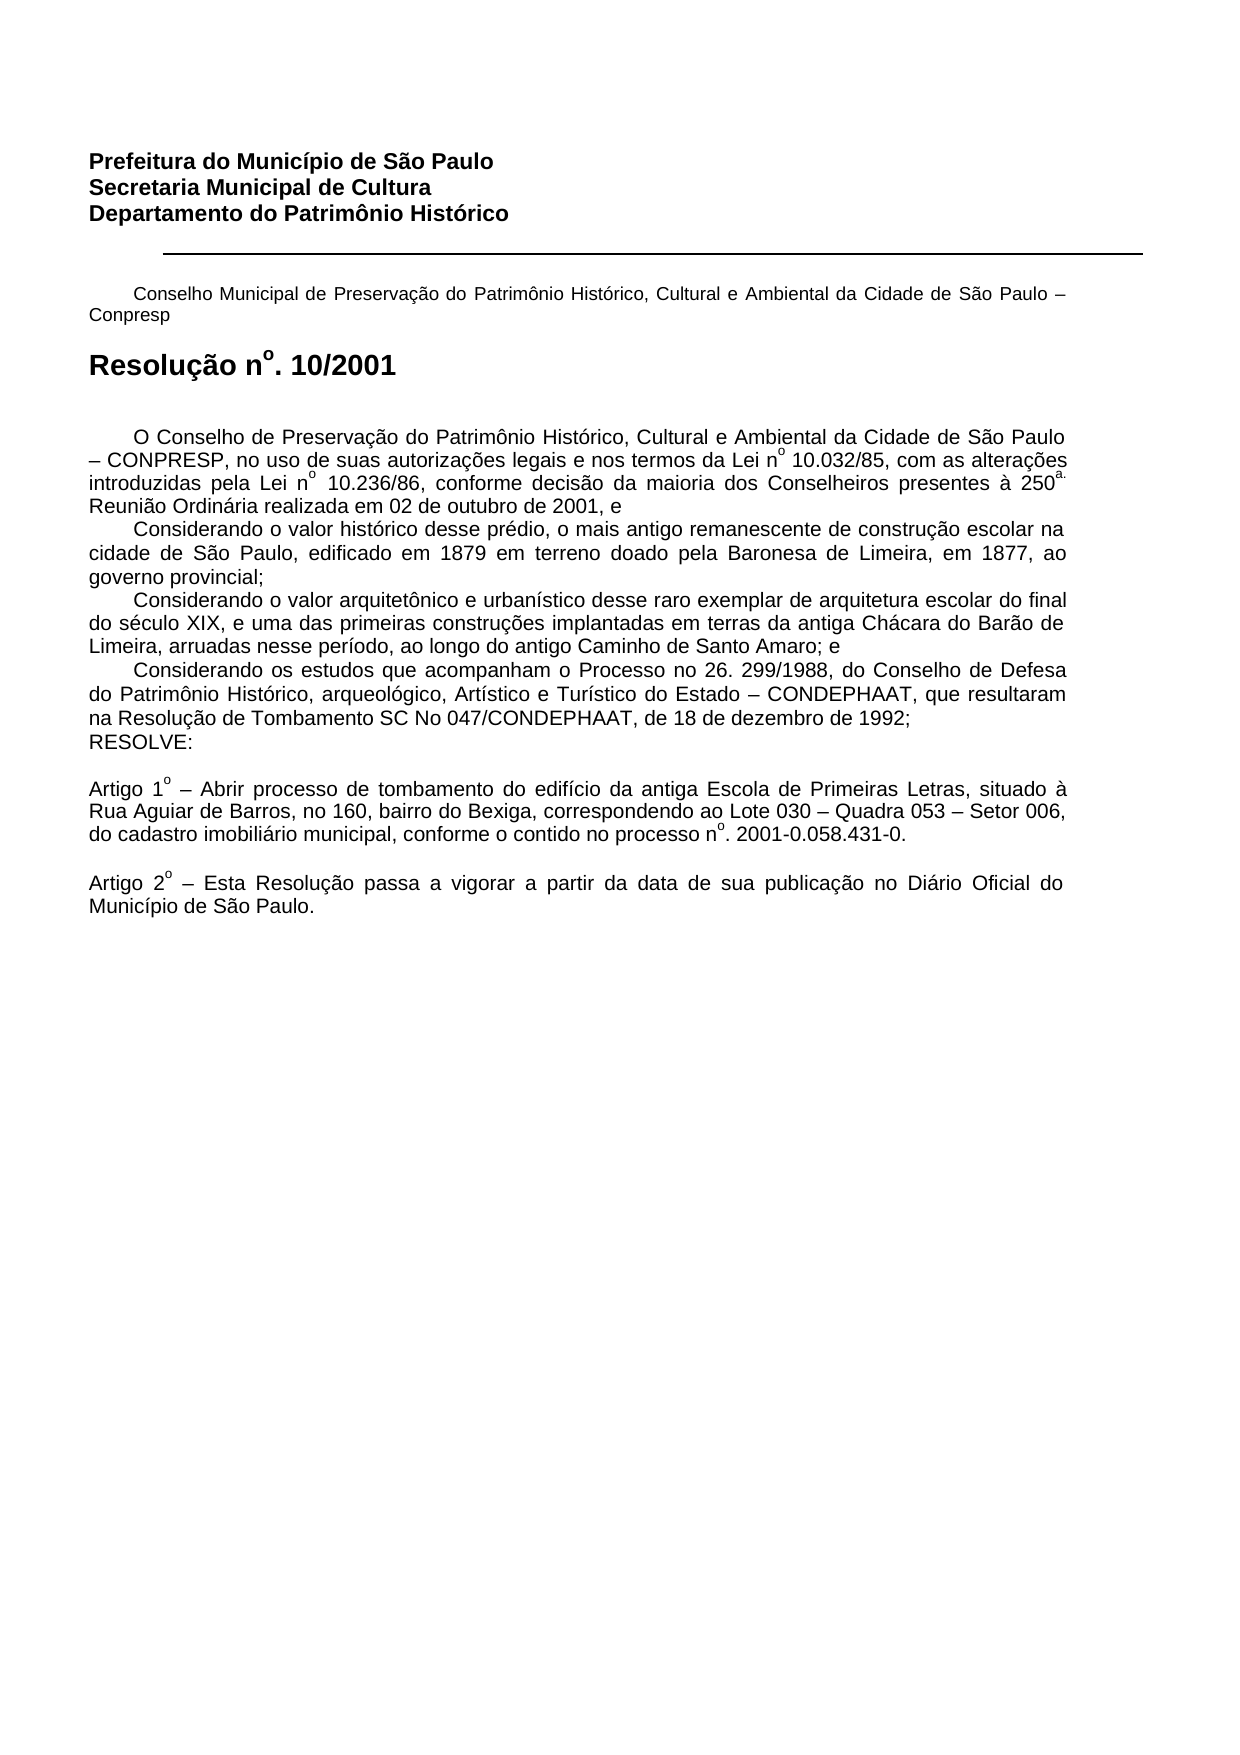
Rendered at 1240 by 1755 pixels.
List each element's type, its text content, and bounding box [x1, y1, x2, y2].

text – CONPRESP, no uso de suas autorizações legais e nos termos da Lei no 10.032/85, com as alterações introduzidas pela Lei no 10.236/86, conforme decisão da maioria dos Conselheiros presentes à 250a. Reunião Ordinária realizada em 02 de outubro de 2001, e [89, 449, 1067, 518]
text Considerando os estudos que acompanham o Processo no 26. 299/1988, do Conselho de Defesa do Patrimônio Histórico, arqueológico, Artístico e Turístico do Estado – CONDEPHAAT, que resultaram na Resolução de Tombamento SC No 047/CONDEPHAAT, de 18 de dezembro de 1992; [89, 658, 1067, 729]
text cidade de São Paulo, edificado em 1879 em terreno doado pela Baronesa de Limeira, em 1877, ao governo provincial; [89, 541, 1067, 589]
text Prefeitura do Município de São Paulo Secretaria Municipal de Cultura Departamento do Patrimônio Histórico [89, 148, 513, 227]
text RESOLVE: [89, 729, 196, 753]
text Artigo 1o – Abrir processo de tombamento do edifício da antiga Escola de Primeiras Letras, situado à Rua Aguiar de Barros, no 160, bairro do Bexiga, correspondendo ao Lote 030 – Quadra 053 – Setor 006, do cadastro imobiliário municipal, conforme o contido no processo no. 2001-0.058.431-0. [89, 778, 1067, 846]
text Artigo 2o – Esta Resolução passa a vigorar a partir da data de sua publicação no Diário Oficial do [89, 865, 1067, 894]
text Resolução no. 10/2001 [89, 343, 400, 382]
text Limeira, arruadas nesse período, ao longo do antigo Caminho de Santo Amaro; e [89, 635, 843, 658]
text Considerando o valor histórico desse prédio, o mais antigo remanescente de construção escolar na [133, 518, 1075, 541]
text Município de São Paulo. [89, 894, 318, 918]
text O Conselho de Preservação do Patrimônio Histórico, Cultural e Ambiental da Cidade de São Paulo [133, 425, 1075, 448]
text Considerando o valor arquitetônico e urbanístico desse raro exemplar de arquitetura escolar do final do século XIX, e uma das primeiras construções implantadas em terras da antiga Chácara do Barão de [89, 589, 1067, 635]
text Conselho Municipal de Preservação do Patrimônio Histórico, Cultural e Ambiental da Cidade de São Paulo – Conpresp [89, 283, 1066, 325]
